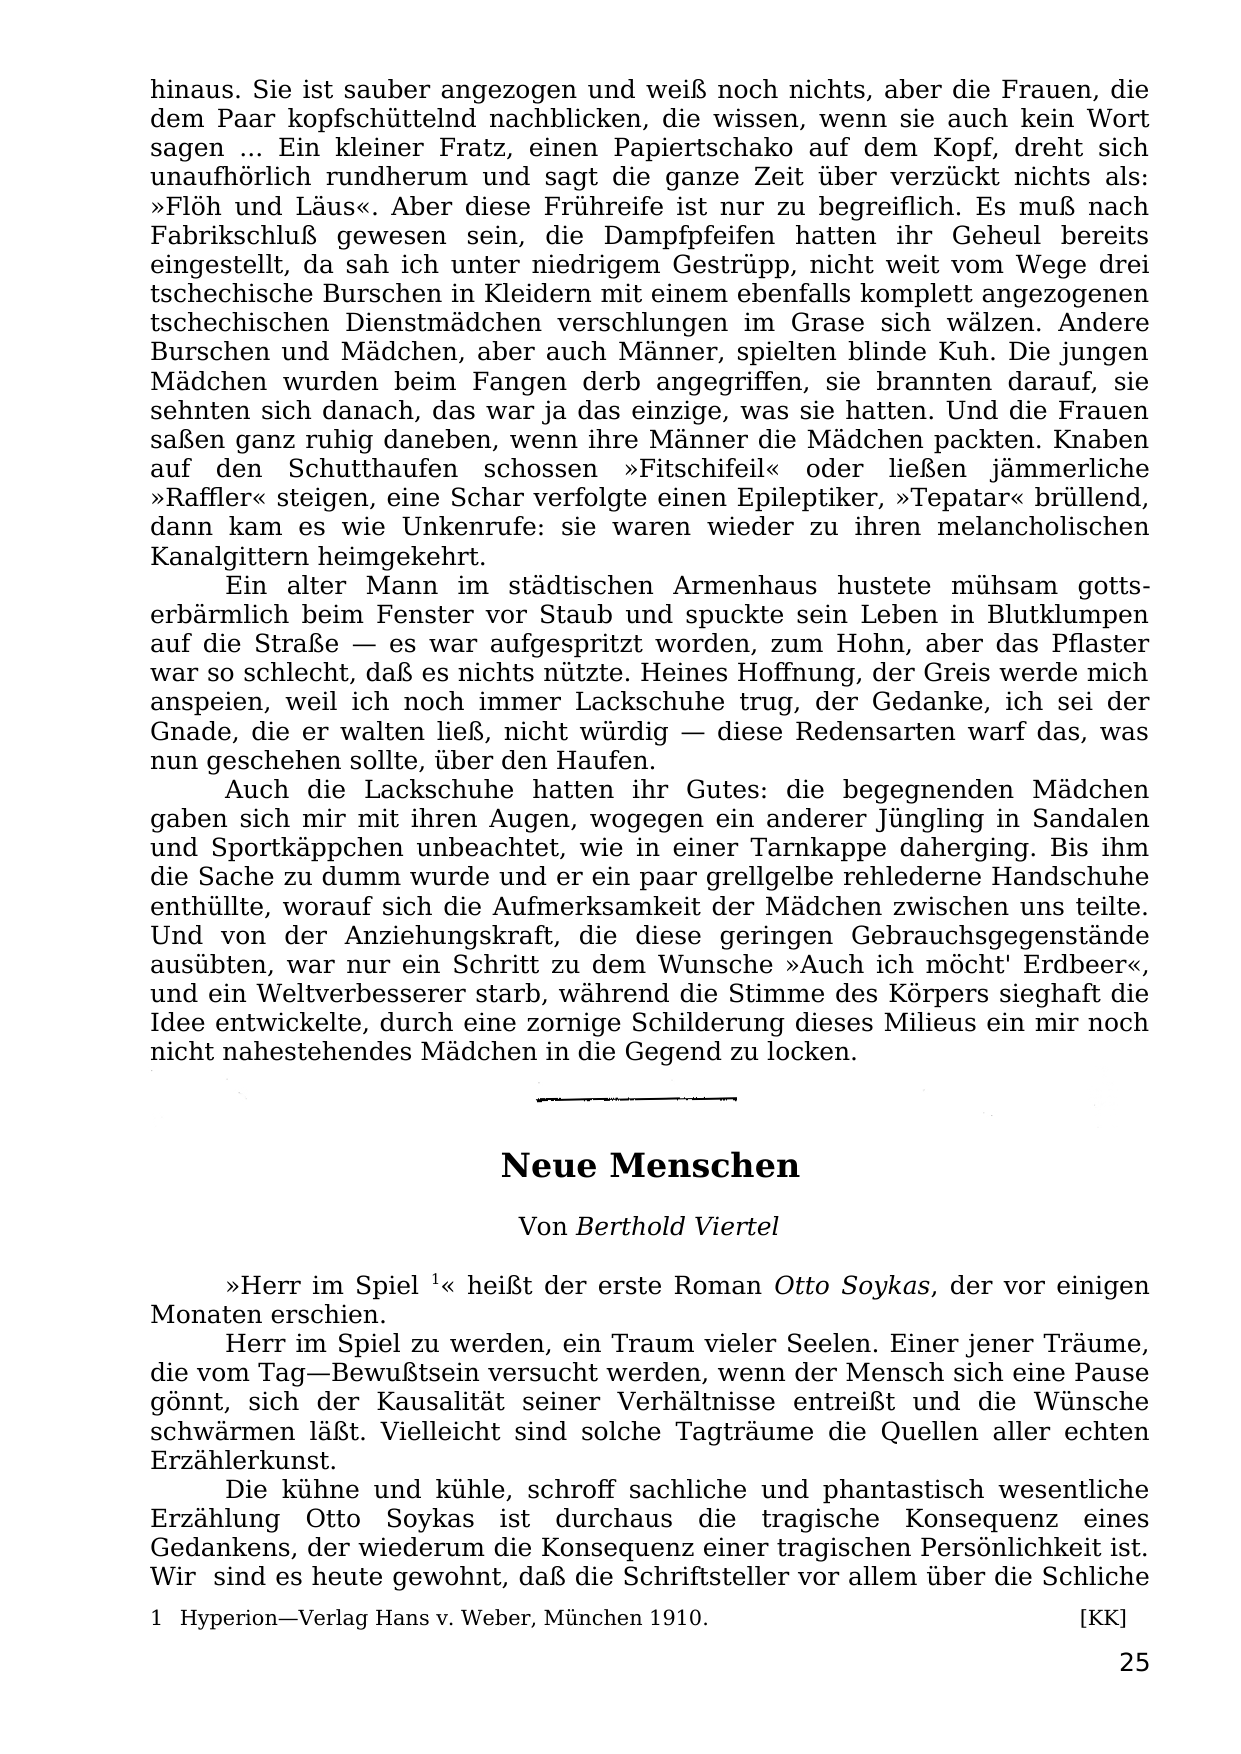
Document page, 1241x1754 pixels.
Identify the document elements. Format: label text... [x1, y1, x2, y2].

text Herr im Spiel zu werden, ein Traum vieler Seelen. Einer jener Träume, die vom Tag—Bewußtsein versucht werden, wenn der Mensch sich eine Pause gönnt, sich der Kausalität seiner Verhältnisse entreißt und die Wünsche schwärmen läßt. Vielleicht sind solche Tagträume die Quellen aller echten Erzählerkunst. [150, 1329, 1151, 1475]
text Auch die Lackschuhe hatten ihr Gutes: die begegnenden Mädchen gaben sich mir mit ihren Augen, wogegen ein anderer Jüngling in Sandalen und Sportkäppchen unbeachtet, wie in einer Tarnkappe daherging. Bis ihm die Sache zu dumm wurde und er ein paar grellgelbe rehlederne Handschuhe enthüllte, worauf sich die Aufmerksamkeit der Mädchen zwischen uns teilte. Und von der Anziehungskraft, die diese geringen Gebrauchsgegenstände ausübten, war nur ein Schritt zu dem Wunsche »Auch ich möcht' Erdbeer«, und ein Weltverbesserer starb, während die Stimme des Körpers sieghaft die Idee entwickelte, durch eine zornige Schilderung dieses Milieus ein mir noch nicht nahestehendes Mädchen in die Gegend zu locken. [150, 775, 1151, 1066]
picture [147, 1066, 1153, 1128]
text Neue Menschen [150, 1128, 1151, 1185]
text Hyperion—Verlag Hans v. Weber, München 1910. [KK] [150, 1606, 1151, 1631]
text Von Berthold Viertel [150, 1185, 1151, 1242]
text Die kühne und kühle, schroff sachliche und phantastisch wesentliche Erzählung Otto Soykas ist durchaus die tragische Konsequenz eines Gedankens, der wiederum die Konsequenz einer tragischen Persönlichkeit ist. Wir sind es heute gewohnt, daß die Schriftsteller vor allem über die Schliche [150, 1475, 1151, 1592]
text »Herr im Spiel « heißt der erste Roman Otto Soykas, der vor einigen Monaten erschien. [150, 1271, 1151, 1329]
text Ein alter Mann im städtischen Armenhaus hustete mühsam gotts­erbärmlich beim Fenster vor Staub und spuckte sein Leben in Blutklumpen auf die Straße — es war aufgespritzt worden, zum Hohn, aber das Pflaster war so schlecht, daß es nichts nützte. Heines Hoffnung, der Greis werde mich anspeien, weil ich noch immer Lackschuhe trug, der Gedanke, ich sei der Gnade, die er walten ließ, nicht würdig — diese Redensarten warf das, was nun geschehen sollte, über den Haufen. [150, 571, 1151, 775]
text hinaus. Sie ist sauber angezogen und weiß noch nichts, aber die Frauen, die dem Paar kopfschüttelnd nachblicken, die wissen, wenn sie auch kein Wort sagen ... Ein kleiner Fratz, einen Papiertschako auf dem Kopf, dreht sich unaufhörlich rundherum und sagt die ganze Zeit über verzückt nichts als: »Flöh und Läus«. Aber diese Frühreife ist nur zu begreiflich. Es muß nach Fabrikschluß gewesen sein, die Dampfpfeifen hatten ihr Geheul bereits eingestellt, da sah ich unter niedrigem Gestrüpp, nicht weit vom Wege drei tschechische Burschen in Kleidern mit einem ebenfalls komplett angezogenen tschechischen Dienstmädchen verschlungen im Grase sich wälzen. Andere Burschen und Mädchen, aber auch Männer, spielten blinde Kuh. Die jungen Mädchen wurden beim Fangen derb angegriffen, sie brannten darauf, sie sehnten sich danach, das war ja das einzige, was sie hatten. Und die Frauen saßen ganz ruhig daneben, wenn ihre Männer die Mädchen packten. Knaben auf den Schutthaufen schossen »Fitschifeil« oder ließen jämmerliche »Raffler« steigen, eine Schar verfolgte einen Epileptiker, »Tepatar« brüllend, dann kam es wie Unkenrufe: sie waren wieder zu ihren melancholischen Kanalgittern heimgekehrt. [150, 75, 1151, 571]
